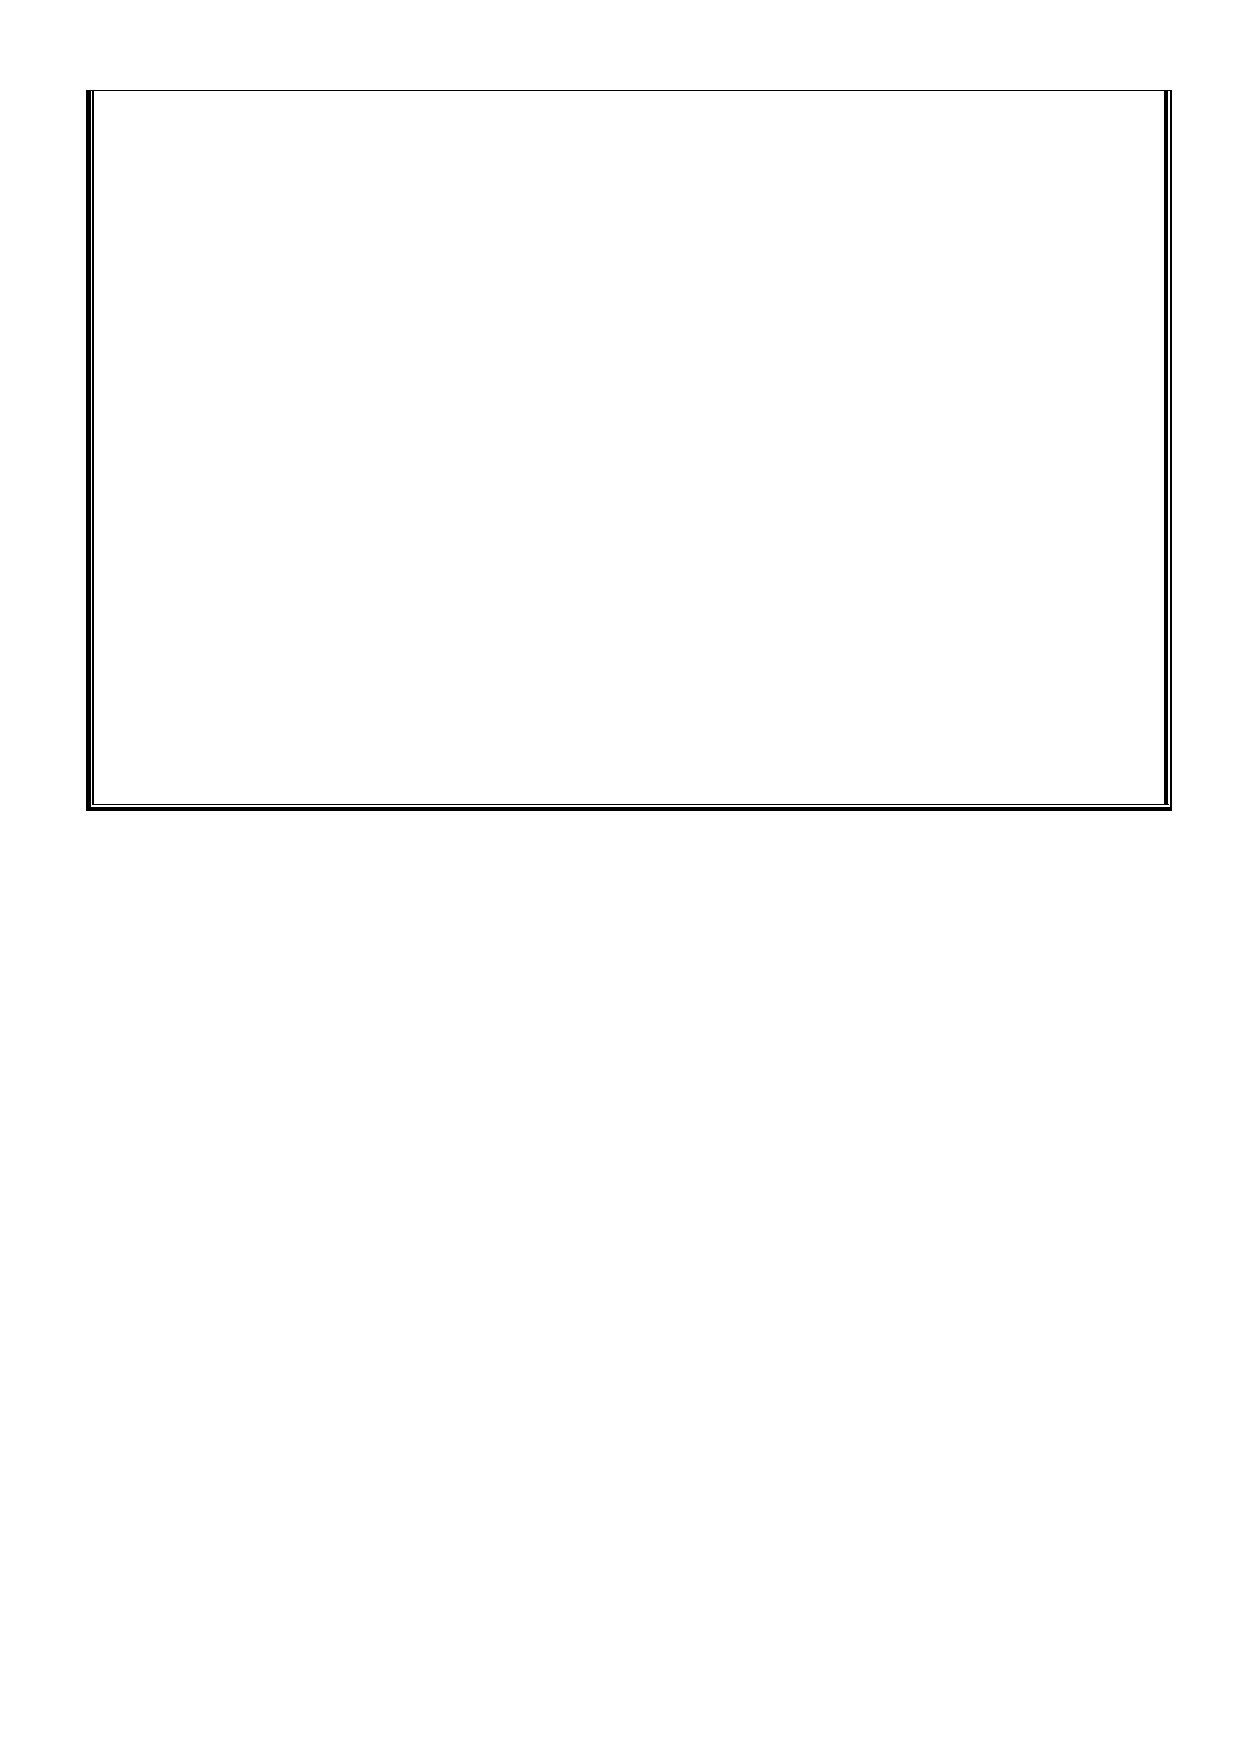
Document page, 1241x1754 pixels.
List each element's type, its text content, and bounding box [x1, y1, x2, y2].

table_cell ※與本館服務有關之專長或背景： 資訊專長： □文書處理 □美術/設計 □網站管理/文字工作 □電腦硬體 語文專長： □英語 □閩南語(台語) □客語 □日語 □原住民語＿＿＿＿＿＿＿ □其他＿＿＿＿＿＿＿＿ 有無志工基礎訓練：□有 □無 ●有無CPR+AED證照：□有 □無 有無志工服務紀錄手冊：□有 □無 ※可服務時段(可複選)： □周二 □上午 □下午 □周三 □上午 □下午 □周四 □上午 □下午 □周五 □上午 □下午 □周六 □上午 □下午 □周日 □上午 □下午 ※服務志願序(請於類別前填入服務志願序， 由1至3，1為最想服務的類型)： ＿＿觀眾服務組 ＿＿美育活動推廣組 ＿＿導覽組 (此項目為本館人力調配之參考，非固定工作內容) 服務地點：□宜蘭美術館 □羅東文化工場 ※請簡述個人簡歷、參與美術館志工動機或期許(務必填寫) [94, 91, 1164, 803]
